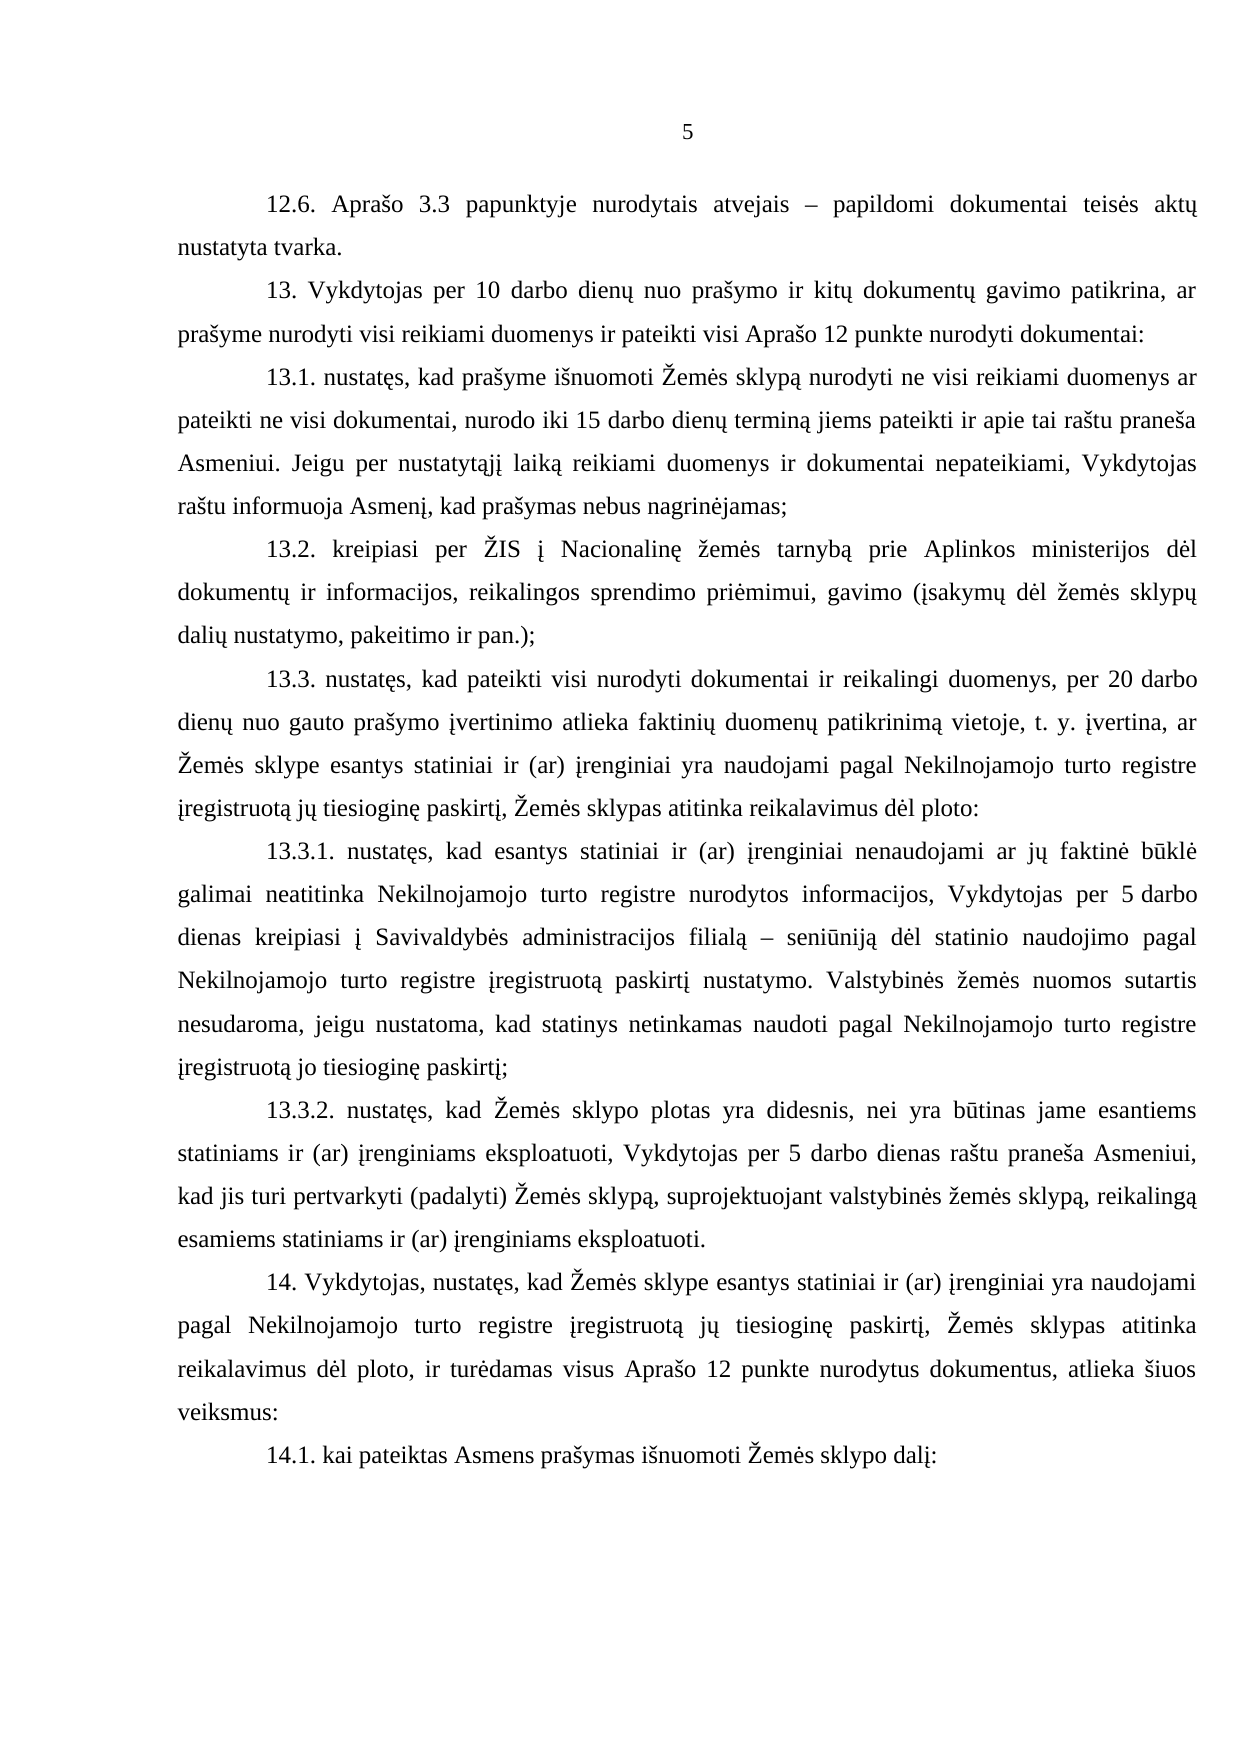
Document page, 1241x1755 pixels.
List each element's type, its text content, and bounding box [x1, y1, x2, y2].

text 13.2. kreipiasi per ŽIS į Nacionalinę žemės tarnybą prie Aplinkos ministerijos dėl dokumentų ir informacijos, reikalingos sprendimo priėmimui, gavimo (įsakymų dėl žemės sklypų dalių nustatymo, pakeitimo ir pan.); [177, 534, 1198, 649]
text 13.1. nustatęs, kad prašyme išnuomoti Žemės sklypą nurodyti ne visi reikiami duomenys ar pateikti ne visi dokumentai, nurodo iki 15 darbo dienų terminą jiems pateikti ir apie tai raštu praneša Asmeniui. Jeigu per nustatytąjį laiką reikiami duomenys ir dokumentai nepateikiami, Vykdytojas raštu informuoja Asmenį, kad prašymas nebus nagrinėjamas; [177, 362, 1198, 520]
text 13. Vykdytojas per 10 darbo dienų nuo prašymo ir kitų dokumentų gavimo patikrina, ar prašyme nurodyti visi reikiami duomenys ir pateikti visi Aprašo 12 punkte nurodyti dokumentai: [177, 276, 1198, 347]
text 12.6. Aprašo 3.3 papunktyje nurodytais atvejais – papildomi dokumentai teisės aktų nustatyta tvarka. [177, 189, 1198, 261]
text 14. Vykdytojas, nustatęs, kad Žemės sklype esantys statiniai ir (ar) įrenginiai yra naudojami pagal Nekilnojamojo turto registre įregistruotą jų tiesioginę paskirtį, Žemės sklypas atitinka reikalavimus dėl ploto, ir turėdamas visus Aprašo 12 punkte nurodytus dokumentus, atlieka šiuos veiksmus: [177, 1267, 1198, 1426]
text 13.3. nustatęs, kad pateikti visi nurodyti dokumentai ir reikalingi duomenys, per 20 darbo dienų nuo gauto prašymo įvertinimo atlieka faktinių duomenų patikrinimą vietoje, t. y. įvertina, ar Žemės sklype esantys statiniai ir (ar) įrenginiai yra naudojami pagal Nekilnojamojo turto registre įregistruotą jų tiesioginę paskirtį, Žemės sklypas atitinka reikalavimus dėl ploto: [177, 664, 1198, 822]
text 13.3.2. nustatęs, kad Žemės sklypo plotas yra didesnis, nei yra būtinas jame esantiems statiniams ir (ar) įrenginiams eksploatuoti, Vykdytojas per 5 darbo dienas raštu praneša Asmeniui, kad jis turi pertvarkyti (padalyti) Žemės sklypą, suprojektuojant valstybinės žemės sklypą, reikalingą esamiems statiniams ir (ar) įrenginiams eksploatuoti. [177, 1095, 1198, 1253]
text 13.3.1. nustatęs, kad esantys statiniai ir (ar) įrenginiai nenaudojami ar jų faktinė būklė galimai neatitinka Nekilnojamojo turto registre nurodytos informacijos, Vykdytojas per 5 darbo dienas kreipiasi į Savivaldybės administracijos filialą – seniūniją dėl statinio naudojimo pagal Nekilnojamojo turto registre įregistruotą paskirtį nustatymo. Valstybinės žemės nuomos sutartis nesudaroma, jeigu nustatoma, kad statinys netinkamas naudoti pagal Nekilnojamojo turto registre įregistruotą jo tiesioginę paskirtį; [177, 836, 1198, 1081]
text 14.1. kai pateiktas Asmens prašymas išnuomoti Žemės sklypo dalį: [177, 1440, 1198, 1469]
